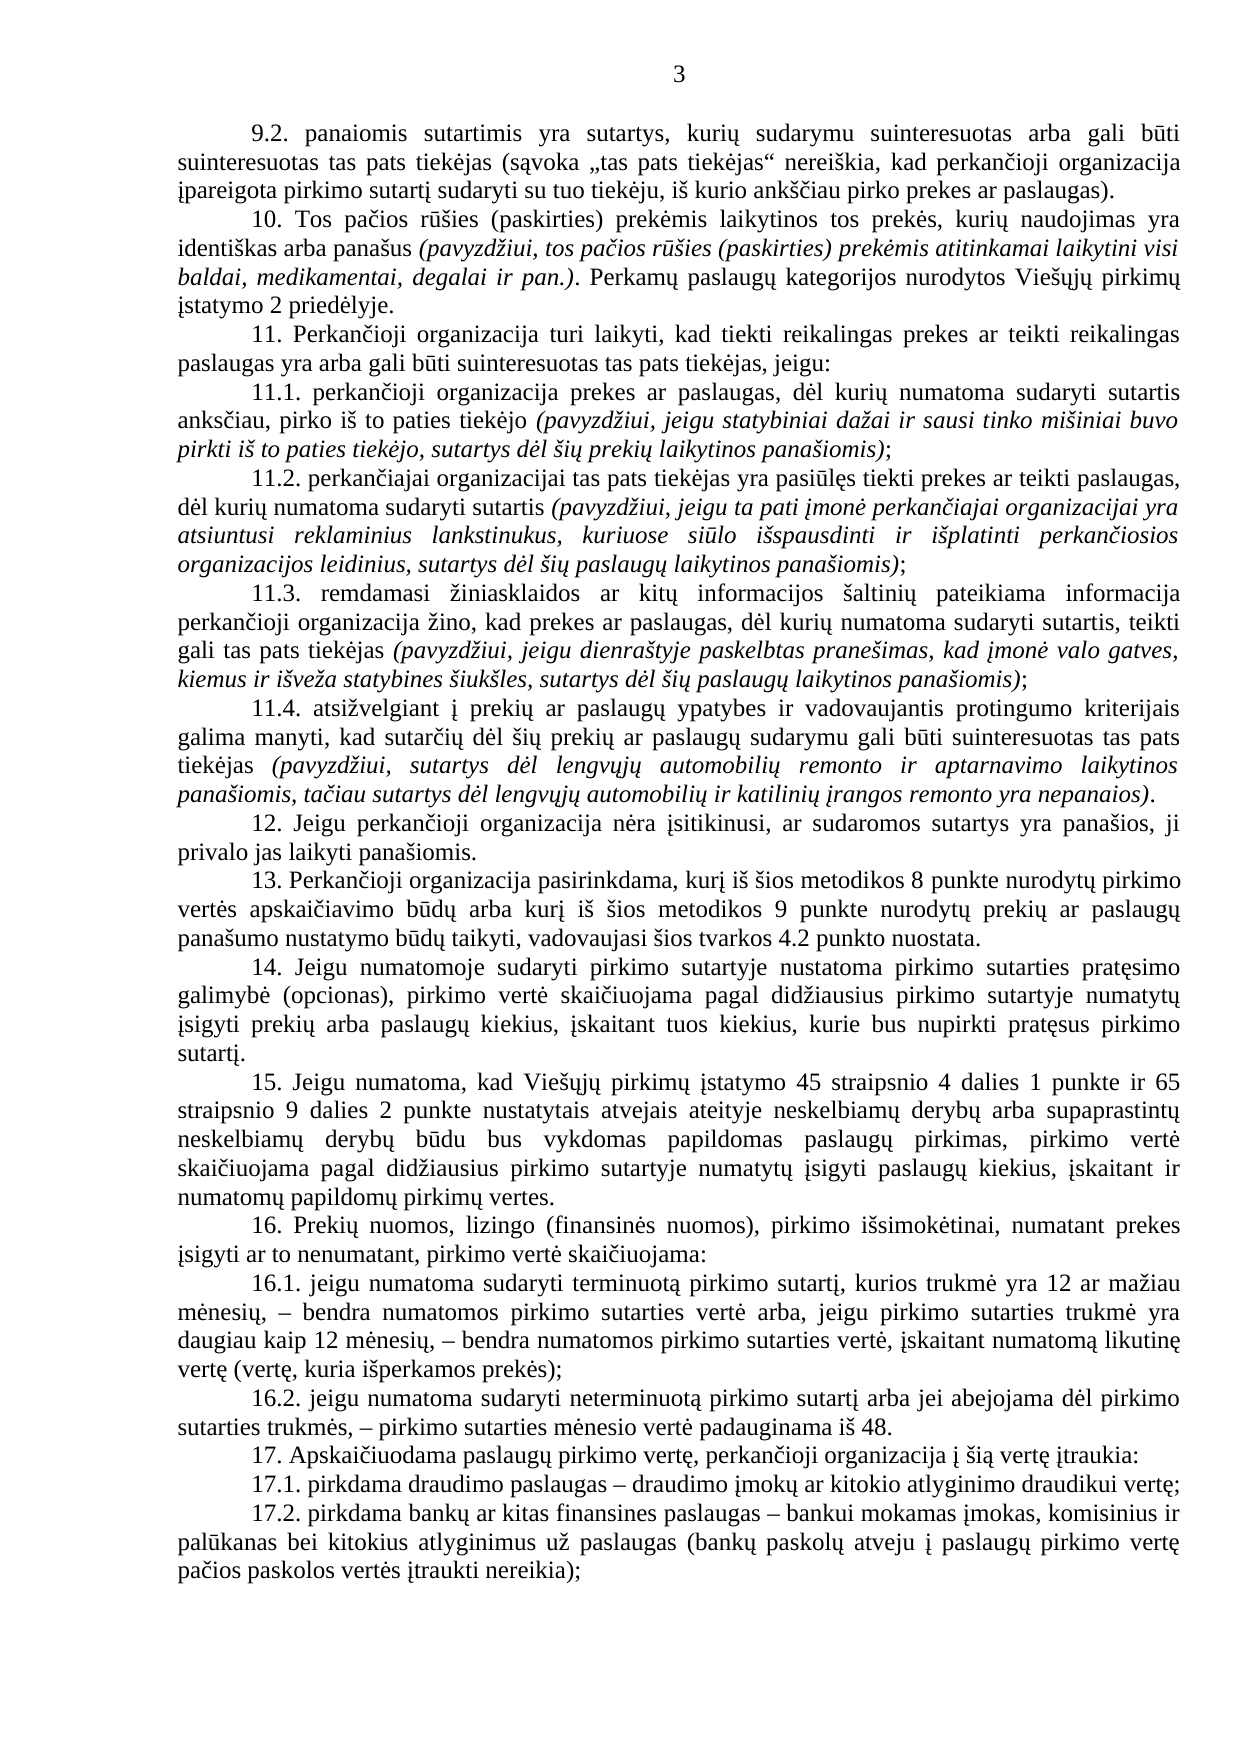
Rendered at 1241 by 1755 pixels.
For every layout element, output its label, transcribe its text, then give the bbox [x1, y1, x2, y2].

text 16. Prekių nuomos, lizingo (finansinės nuomos), pirkimo išsimokėtinai, numatant prekes įsigyti ar to nenumatant, pirkimo vertė skaičiuojama: [177, 1211, 1181, 1268]
text 11.4. atsižvelgiant į prekių ar paslaugų ypatybes ir vadovaujantis protingumo kriterijais galima manyti, kad sutarčių dėl šių prekių ar paslaugų sudarymu gali būti suinteresuotas tas pats tiekėjas (pavyzdžiui, sutartys dėl lengvųjų automobilių remonto ir aptarnavimo laikytinos panašiomis, tačiau sutartys dėl lengvųjų automobilių ir katilinių įrangos remonto yra nepanaios). [177, 693, 1181, 808]
text 11.3. remdamasi žiniasklaidos ar kitų informacijos šaltinių pateikiama informacija perkančioji organizacija žino, kad prekes ar paslaugas, dėl kurių numatoma sudaryti sutartis, teikti gali tas pats tiekėjas (pavyzdžiui, jeigu dienraštyje paskelbtas pranešimas, kad įmonė valo gatves, kiemus ir išveža statybines šiukšles, sutartys dėl šių paslaugų laikytinos panašiomis); [177, 578, 1181, 693]
text 10. Tos pačios rūšies (paskirties) prekėmis laikytinos tos prekės, kurių naudojimas yra identiškas arba panašus (pavyzdžiui, tos pačios rūšies (paskirties) prekėmis atitinkamai laikytini visi baldai, medikamentai, degalai ir pan.). Perkamų paslaugų kategorijos nurodytos Viešųjų pirkimų įstatymo 2 priedėlyje. [177, 204, 1181, 319]
text 16.2. jeigu numatoma sudaryti neterminuotą pirkimo sutartį arba jei abejojama dėl pirkimo sutarties trukmės, – pirkimo sutarties mėnesio vertė padauginama iš 48. [177, 1383, 1181, 1441]
text 16.1. jeigu numatoma sudaryti terminuotą pirkimo sutartį, kurios trukmė yra 12 ar mažiau mėnesių, – bendra numatomos pirkimo sutarties vertė arba, jeigu pirkimo sutarties trukmė yra daugiau kaip 12 mėnesių, – bendra numatomos pirkimo sutarties vertė, įskaitant numatomą likutinę vertę (vertę, kuria išperkamos prekės); [177, 1268, 1181, 1383]
text 13. Perkančioji organizacija pasirinkdama, kurį iš šios metodikos 8 punkte nurodytų pirkimo vertės apskaičiavimo būdų arba kurį iš šios metodikos 9 punkte nurodytų prekių ar paslaugų panašumo nustatymo būdų taikyti, vadovaujasi šios tvarkos 4.2 punkto nuostata. [177, 866, 1181, 952]
text 14. Jeigu numatomoje sudaryti pirkimo sutartyje nustatoma pirkimo sutarties pratęsimo galimybė (opcionas), pirkimo vertė skaičiuojama pagal didžiausius pirkimo sutartyje numatytų įsigyti prekių arba paslaugų kiekius, įskaitant tuos kiekius, kurie bus nupirkti pratęsus pirkimo sutartį. [177, 952, 1181, 1067]
text 9.2. panaiomis sutartimis yra sutartys, kurių sudarymu suinteresuotas arba gali būti suinteresuotas tas pats tiekėjas (sąvoka „tas pats tiekėjas“ nereiškia, kad perkančioji organizacija įpareigota pirkimo sutartį sudaryti su tuo tiekėju, iš kurio ankščiau pirko prekes ar paslaugas). [177, 118, 1181, 204]
text 17.2. pirkdama bankų ar kitas finansines paslaugas – bankui mokamas įmokas, komisinius ir palūkanas bei kitokius atlyginimus už paslaugas (bankų paskolų atveju į paslaugų pirkimo vertę pačios paskolos vertės įtraukti nereikia); [177, 1498, 1181, 1584]
text 11.2. perkančiajai organizacijai tas pats tiekėjas yra pasiūlęs tiekti prekes ar teikti paslaugas, dėl kurių numatoma sudaryti sutartis (pavyzdžiui, jeigu ta pati įmonė perkančiajai organizacijai yra atsiuntusi reklaminius lankstinukus, kuriuose siūlo išspausdinti ir išplatinti perkančiosios organizacijos leidinius, sutartys dėl šių paslaugų laikytinos panašiomis); [177, 463, 1181, 578]
text 17.1. pirkdama draudimo paslaugas – draudimo įmokų ar kitokio atlyginimo draudikui vertę; [177, 1469, 1181, 1498]
text 11. Perkančioji organizacija turi laikyti, kad tiekti reikalingas prekes ar teikti reikalingas paslaugas yra arba gali būti suinteresuotas tas pats tiekėjas, jeigu: [177, 319, 1181, 377]
text 12. Jeigu perkančioji organizacija nėra įsitikinusi, ar sudaromos sutartys yra panašios, ji privalo jas laikyti panašiomis. [177, 808, 1181, 866]
text 17. Apskaičiuodama paslaugų pirkimo vertę, perkančioji organizacija į šią vertę įtraukia: [177, 1441, 1181, 1469]
text 11.1. perkančioji organizacija prekes ar paslaugas, dėl kurių numatoma sudaryti sutartis anksčiau, pirko iš to paties tiekėjo (pavyzdžiui, jeigu statybiniai dažai ir sausi tinko mišiniai buvo pirkti iš to paties tiekėjo, sutartys dėl šių prekių laikytinos panašiomis); [177, 377, 1181, 463]
text 15. Jeigu numatoma, kad Viešųjų pirkimų įstatymo 45 straipsnio 4 dalies 1 punkte ir 65 straipsnio 9 dalies 2 punkte nustatytais atvejais ateityje neskelbiamų derybų arba supaprastintų neskelbiamų derybų būdu bus vykdomas papildomas paslaugų pirkimas, pirkimo vertė skaičiuojama pagal didžiausius pirkimo sutartyje numatytų įsigyti paslaugų kiekius, įskaitant ir numatomų papildomų pirkimų vertes. [177, 1067, 1181, 1211]
